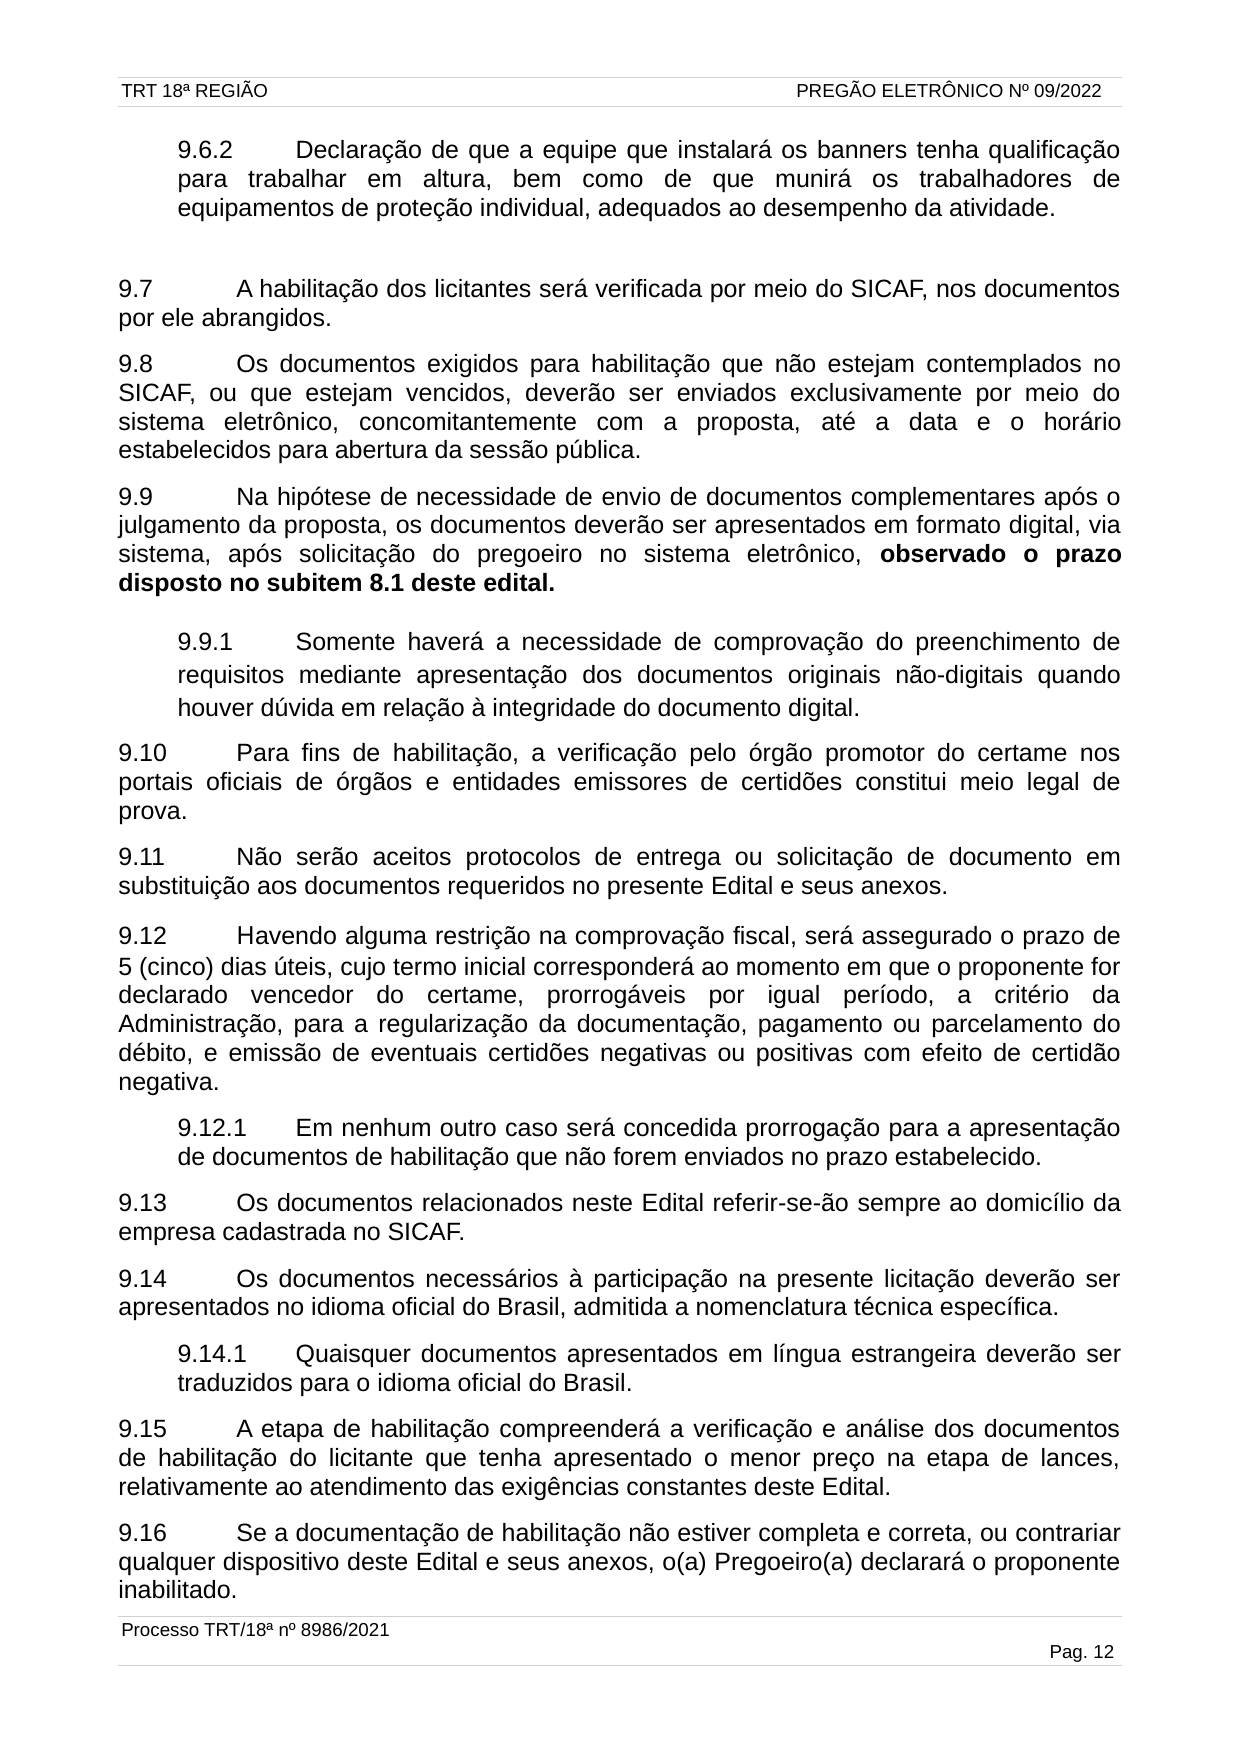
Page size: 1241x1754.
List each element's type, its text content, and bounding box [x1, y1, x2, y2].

text 9.11 Não serão aceitos protocolos de entrega ou solicitação de documento em substituição aos documentos requeridos no presente Edital e seus anexos. [118, 842, 1122, 900]
text 9.15 A etapa de habilitação compreenderá a verificação e análise dos documentos de habilitação do licitante que tenha apresentado o menor preço na etapa de lances, relativamente ao atendimento das exigências constantes deste Edital. [118, 1414, 1122, 1500]
text 9.14 Os documentos necessários à participação na presente licitação deverão ser apresentados no idioma oficial do Brasil, admitida a nomenclatura técnica específica. [118, 1263, 1122, 1321]
text 9.10 Para fins de habilitação, a verificação pelo órgão promotor do certame nos portais oficiais de órgãos e entidades emissores de certidões constitui meio legal de prova. [118, 738, 1122, 825]
text 9.9 Na hipótese de necessidade de envio de documentos complementares após o julgamento da proposta, os documentos deverão ser apresentados em formato digital, via sistema, após solicitação do pregoeiro no sistema eletrônico, observado o prazo disposto no subitem 8.1 deste edital. [118, 482, 1122, 597]
list 9.7 A habilitação dos licitantes será verificada por meio do SICAF, nos documentos por ele abrangidos. [118, 274, 1122, 331]
text 9.12 Havendo alguma restrição na comprovação fiscal, será assegurado o prazo de 5 (cinco) dias úteis, cujo termo inicial corresponderá ao momento em que o proponente for declarado vencedor do certame, prorrogáveis por igual período, a critério da Administração, para a regularização da documentação, pagamento ou parcelamento do débito, e emissão de eventuais certidões negativas ou positivas com efeito de certidão negativa. [118, 918, 1122, 1095]
text 9.8 Os documentos exigidos para habilitação que não estejam contemplados no SICAF, ou que estejam vencidos, deverão ser enviados exclusivamente por meio do sistema eletrônico, concomitantemente com a proposta, até a data e o horário estabelecidos para abertura da sessão pública. [118, 349, 1122, 464]
text 9.16 Se a documentação de habilitação não estiver completa e correta, ou contrariar qualquer dispositivo deste Edital e seus anexos, o(a) Pregoeiro(a) declarará o proponente inabilitado. [118, 1518, 1122, 1604]
text 9.12.1 Em nenhum outro caso será concedida prorrogação para a apresentação de documentos de habilitação que não forem enviados no prazo estabelecido. [177, 1113, 1122, 1171]
text 9.14.1 Quaisquer documentos apresentados em língua estrangeira deverão ser traduzidos para o idioma oficial do Brasil. [177, 1339, 1122, 1396]
text 9.13 Os documentos relacionados neste Edital referir-se-ão sempre ao domicílio da empresa cadastrada no SICAF. [118, 1188, 1122, 1246]
list 9.9.1 Somente haverá a necessidade de comprovação do preenchimento de requisitos mediante apresentação dos documentos originais não-digitais quando houver dúvida em relação à integridade do documento digital. [177, 627, 1122, 722]
list 9.6.2 Declaração de que a equipe que instalará os banners tenha qualificação para trabalhar em altura, bem como de que munirá os trabalhadores de equipamentos de proteção individual, adequados ao desempenho da atividade. [177, 136, 1122, 222]
